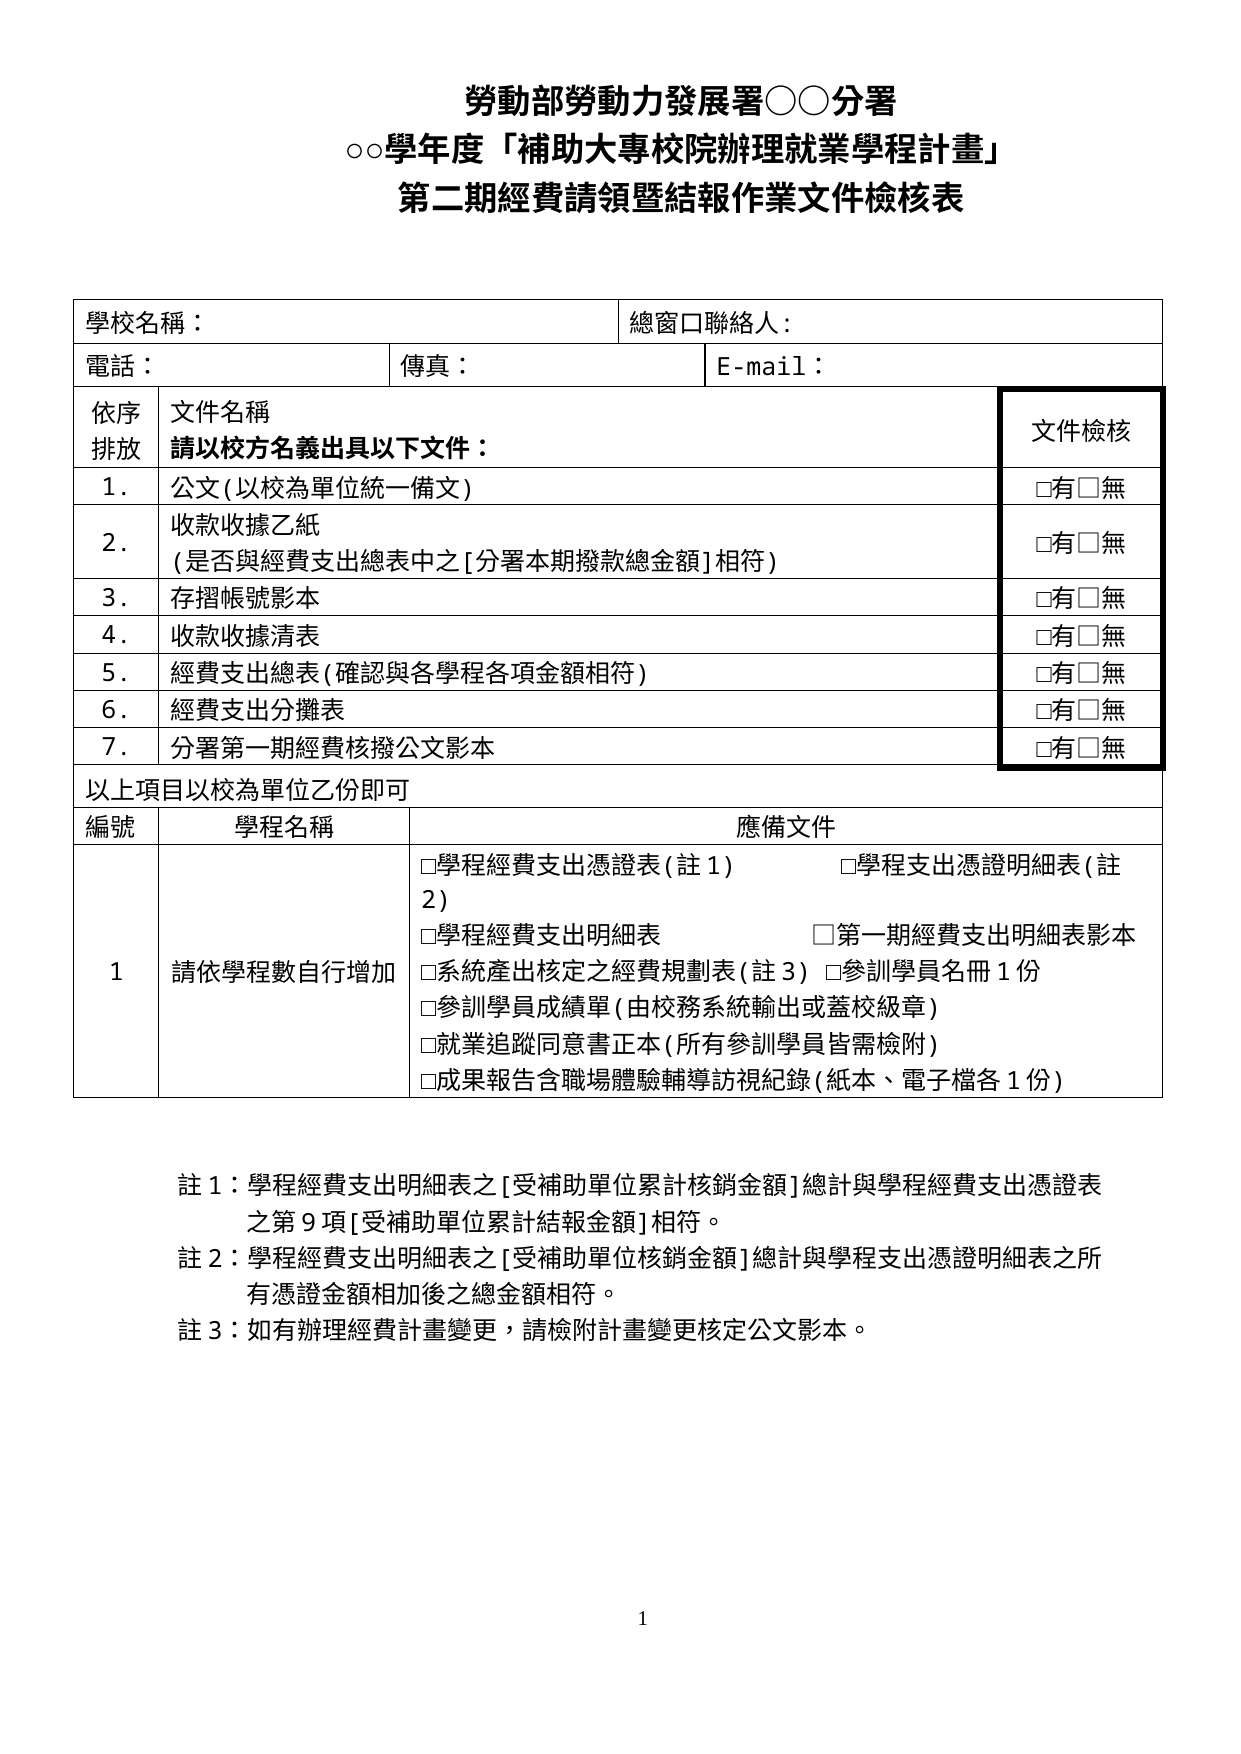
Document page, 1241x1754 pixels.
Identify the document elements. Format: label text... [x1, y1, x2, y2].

text 第二期經費請領暨結報作業文件檢核表 [177, 172, 1107, 220]
text ○○學年度「補助大專校院辦理就業學程計畫」 [177, 123, 1107, 172]
table_cell 文件名稱 請以校方名義出具以下文件： [159, 387, 997, 467]
table_cell 經費支出分攤表 [159, 691, 997, 727]
table_cell 分署第一期經費核撥公文影本 [159, 728, 997, 764]
table_cell 依序排放 [74, 387, 158, 467]
table_cell 6. [74, 691, 158, 727]
table_cell 2. [74, 505, 158, 578]
table_cell 4. [74, 616, 158, 652]
table_cell 收款收據乙紙 (是否與經費支出總表中之[分署本期撥款總金額]相符) [159, 505, 997, 578]
table_cell 3. [74, 579, 158, 615]
table_cell 收款收據清表 [159, 616, 997, 652]
table_cell 編號 [74, 808, 158, 844]
table_header 總窗口聯絡人: [619, 300, 1162, 342]
table_cell 應備文件 [410, 808, 1162, 844]
table_cell 7. [74, 728, 158, 764]
table_cell E-mail： [706, 344, 1162, 386]
table_cell 公文(以校為單位統一備文) [159, 468, 997, 504]
table_cell 5. [74, 654, 158, 690]
table_cell 1. [74, 468, 158, 504]
text 勞動部勞動力發展署○○分署 [177, 75, 1107, 123]
table_cell 文件檢核 [1003, 392, 1160, 467]
text 註3：如有辦理經費計畫變更，請檢附計畫變更核定公文影本。 [177, 1311, 1107, 1347]
table_cell 學程名稱 [159, 808, 409, 844]
table_cell 1 [74, 845, 158, 1097]
table_cell 經費支出總表(確認與各學程各項金額相符) [159, 654, 997, 690]
table_cell 存摺帳號影本 [159, 579, 997, 615]
table_header 學校名稱： [74, 300, 618, 342]
table_cell □有□無 [1003, 505, 1160, 578]
table_cell □有□無 [1003, 654, 1160, 690]
table_cell 以上項目以校為單位乙份即可 [74, 765, 1162, 807]
table_cell 請依學程數自行增加 [159, 845, 409, 1097]
text 註2：學程經費支出明細表之[受補助單位核銷金額]總計與學程支出憑證明細表之所有憑證金額相加後之總金額相符。 [177, 1238, 1107, 1311]
text 註1：學程經費支出明細表之[受補助單位累計核銷金額]總計與學程經費支出憑證表之第9項[受補助單位累計結報金額]相符。 [177, 1166, 1107, 1238]
table_cell □有□無 [1003, 691, 1160, 727]
table_cell □有□無 [1003, 616, 1160, 652]
table_cell □有□無 [1003, 468, 1160, 504]
table_cell □有□無 [1003, 579, 1160, 615]
table_cell 電話： [74, 344, 389, 386]
table_cell □學程經費支出憑證表(註1) □學程支出憑證明細表(註2) □學程經費支出明細表 □第一期經費支出明細表影本 □系統產出核定之經費規劃表(註3) □參訓學員名冊1份 □參訓學員成績單(由校務系統輸出或蓋校級章) □就業追蹤同意書正本(所有參訓學員皆需檢附) □成果報告含職場體驗輔導訪視紀錄(紙本、電子檔各1份) [410, 845, 1162, 1097]
table_cell □有□無 [1003, 728, 1160, 764]
table_cell 傳真： [390, 344, 704, 386]
